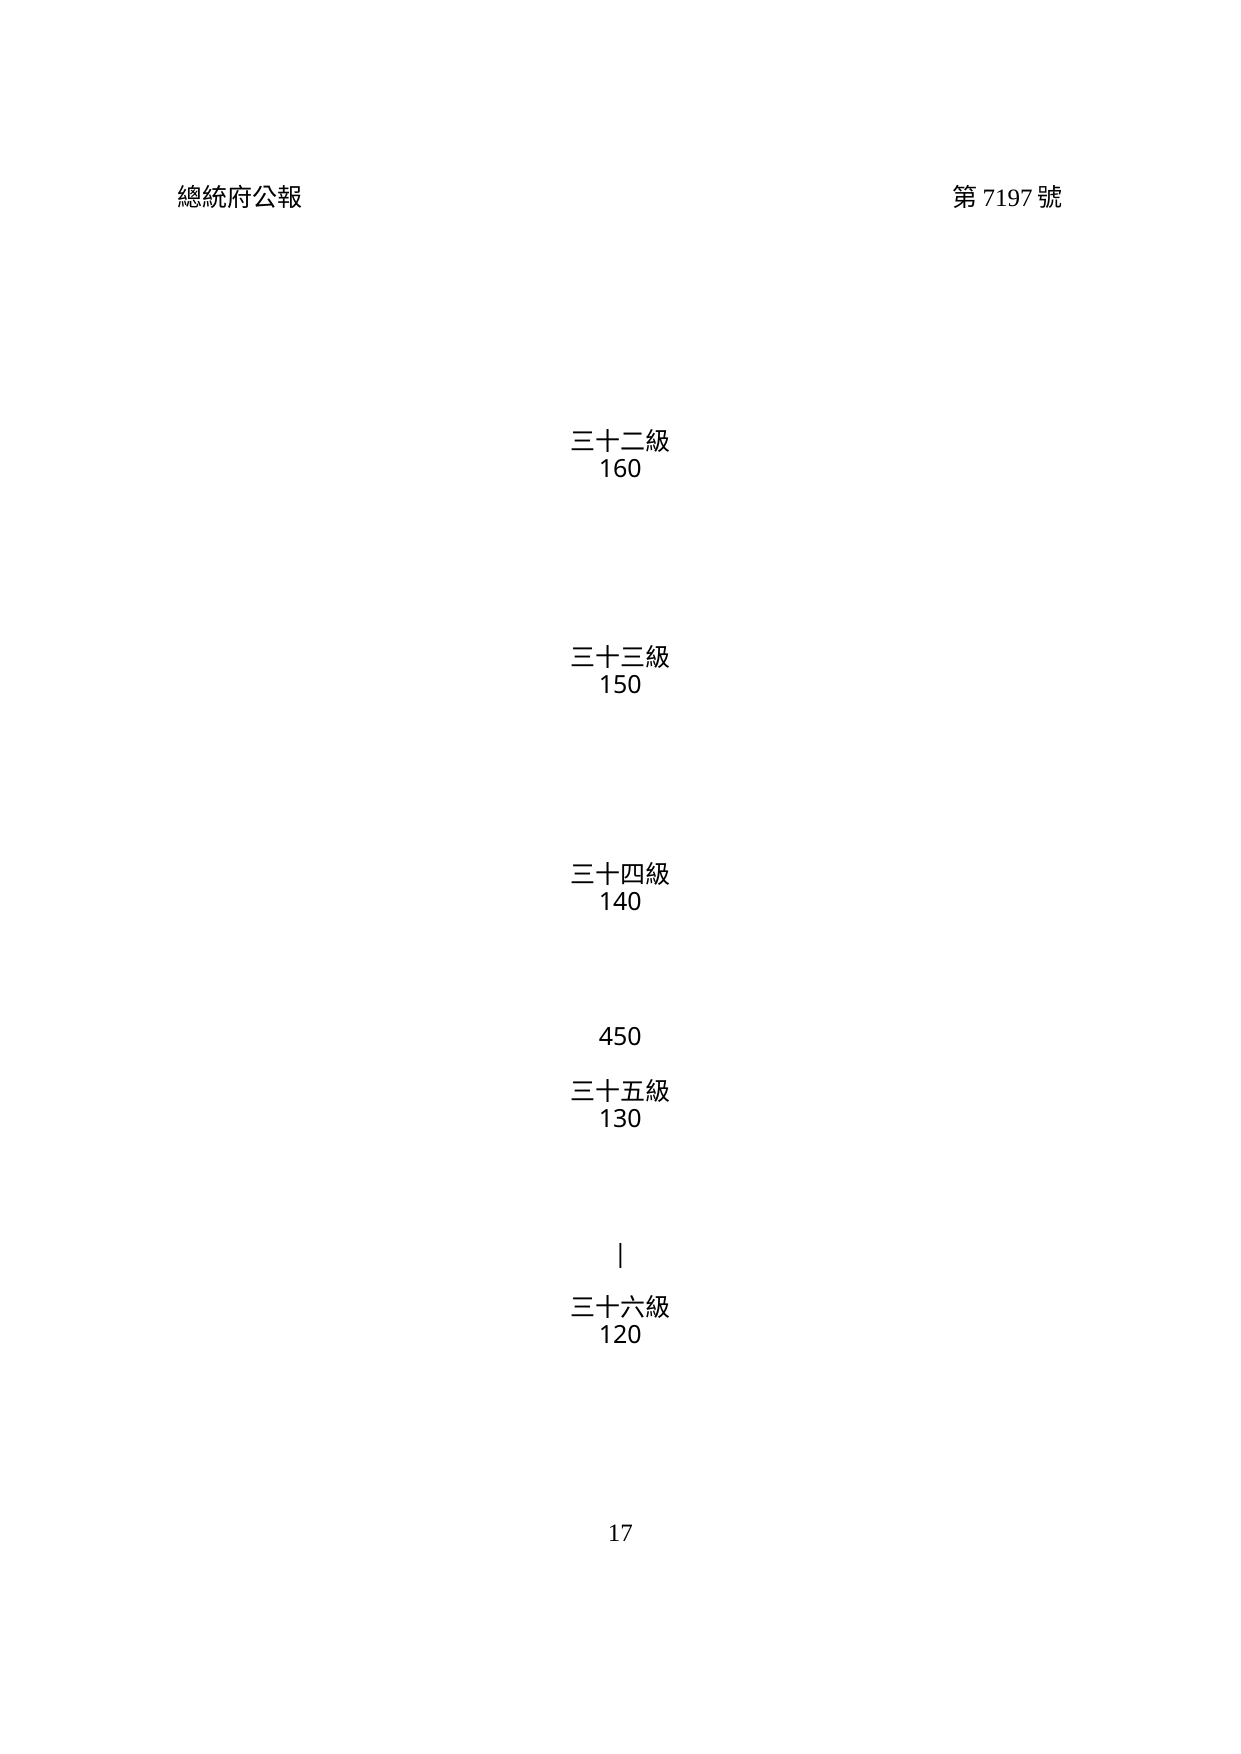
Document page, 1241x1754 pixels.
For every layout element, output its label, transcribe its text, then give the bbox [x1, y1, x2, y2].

text 120 [177, 1322, 1063, 1349]
text 三十二級 [177, 428, 1063, 455]
text 160 [177, 455, 1063, 482]
text 三十四級 [177, 862, 1063, 889]
text 三十六級 [177, 1295, 1063, 1322]
text 130 [177, 1105, 1063, 1132]
text 450 [177, 1024, 1063, 1051]
text 三十五級 [177, 1078, 1063, 1105]
text 140 [177, 889, 1063, 916]
text 三十三級 [177, 645, 1063, 672]
text | [177, 1241, 1063, 1268]
text 150 [177, 672, 1063, 699]
